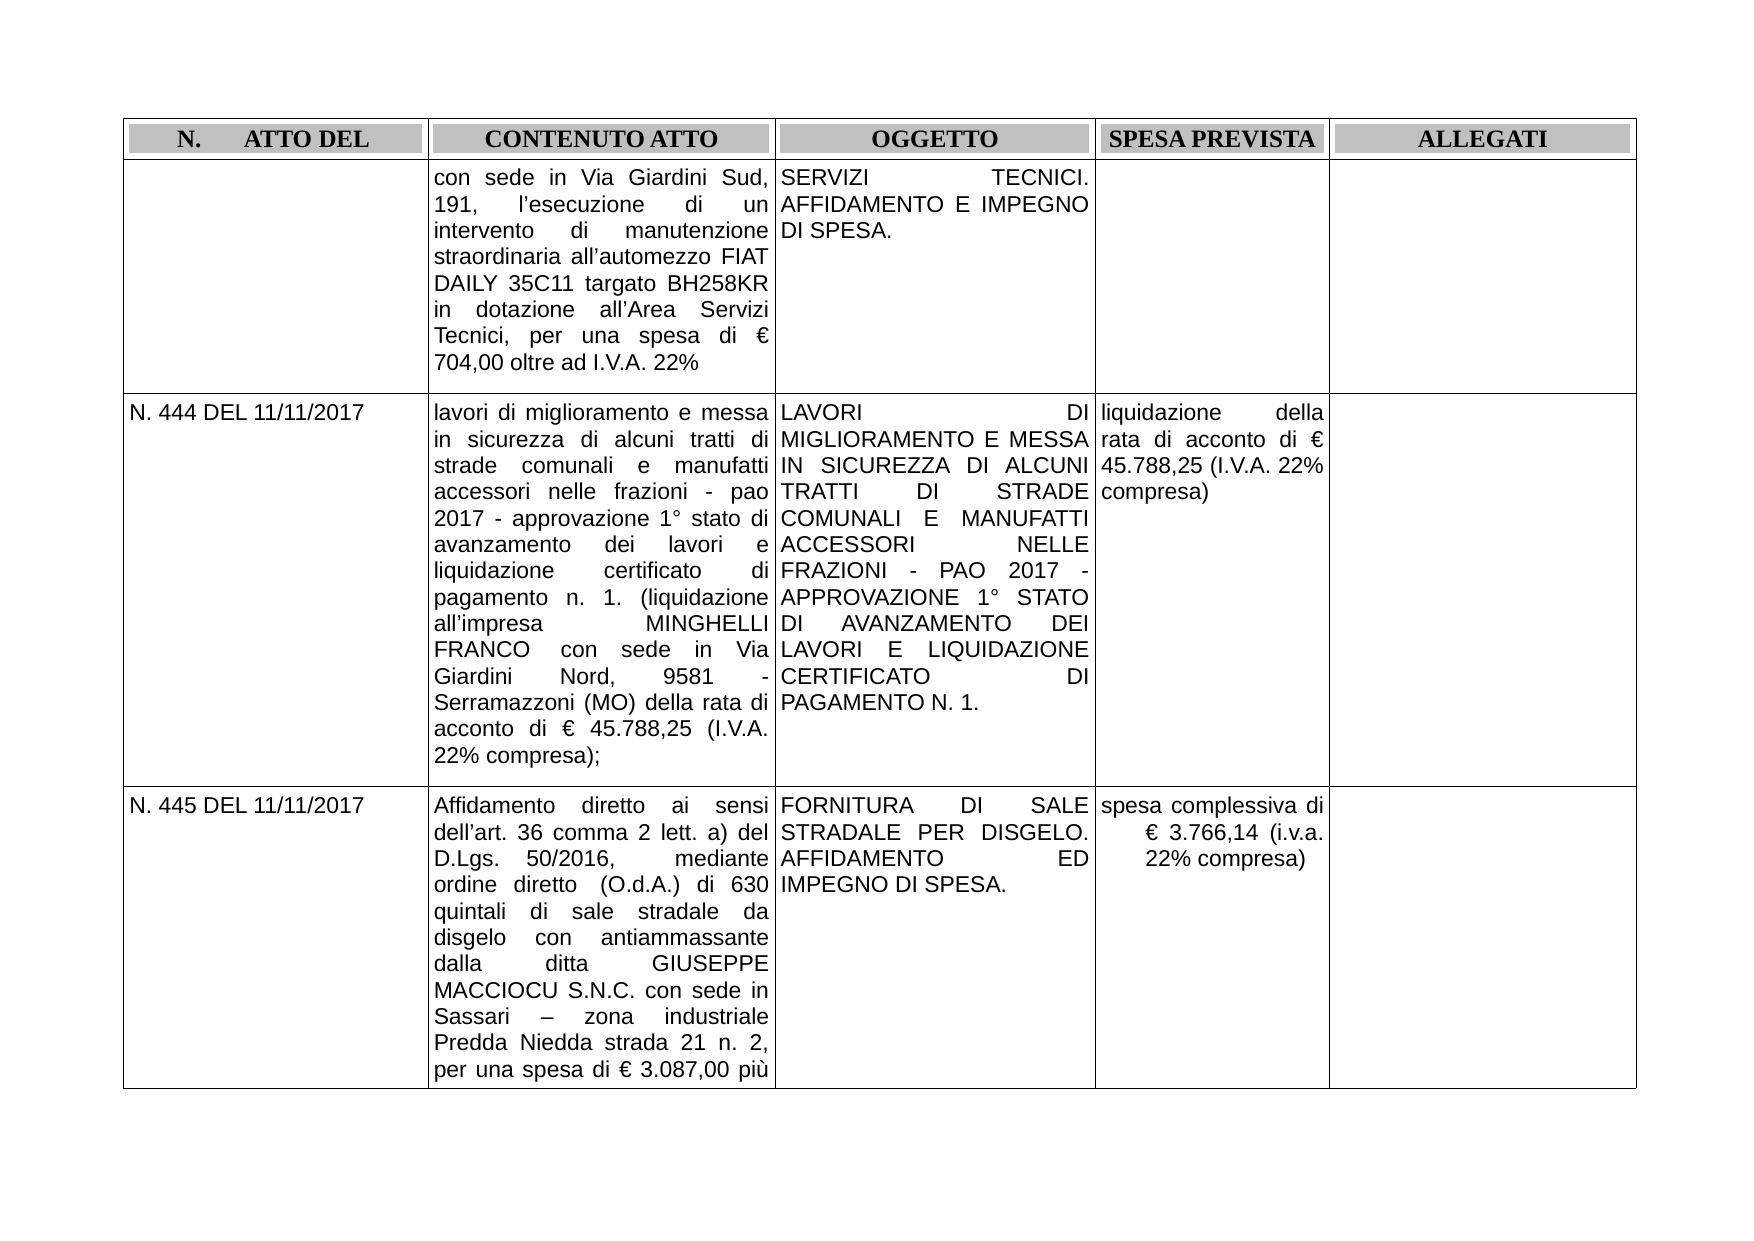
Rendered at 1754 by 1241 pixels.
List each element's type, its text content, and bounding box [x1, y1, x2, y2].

table_cell FORNITURA DI SALE STRADALE PER DISGELO. AFFIDAMENTO ED IMPEGNO DI SPESA. [776, 787, 1095, 1088]
table_cell LAVORI DI MIGLIORAMENTO E MESSA IN SICUREZZA DI ALCUNI TRATTI DI STRADE COMUNALI E MANUFATTI ACCESSORI NELLE FRAZIONI - PAO 2017 - APPROVAZIONE 1° STATO DI AVANZAMENTO DEI LAVORI E LIQUIDAZIONE CERTIFICATO DI PAGAMENTO N. 1. (liquidazione all’impresa MINGHELLI FRANCO con sede in Via Giardini Nord, 9581 - Serramazzoni (MO) della rata di acconto di € 45.788,25 (I.V.A. 22% compresa); [429, 394, 775, 786]
table_header CONTENUTO ATTO [429, 119, 775, 158]
table_header SPESA PREVISTA [1096, 119, 1329, 158]
table_cell [1096, 160, 1329, 393]
table_cell [1330, 394, 1636, 786]
table_cell liquidazione della rata di acconto di € 45.788,25 (I.V.A. 22% compresa) [1096, 394, 1329, 786]
table_cell [124, 160, 428, 393]
table_cell LAVORI DI MIGLIORAMENTO E MESSA IN SICUREZZA DI ALCUNI TRATTI DI STRADE COMUNALI E MANUFATTI ACCESSORI NELLE FRAZIONI - PAO 2017 - APPROVAZIONE 1° STATO DI AVANZAMENTO DEI LAVORI E LIQUIDAZIONE CERTIFICATO DI PAGAMENTO N. 1. [776, 394, 1095, 786]
table_cell [1330, 160, 1636, 393]
table_cell con sede in Via Giardini Sud, 191, l’esecuzione di un intervento di manutenzione straordinaria all’automezzo FIAT DAILY 35C11 targato BH258KR in dotazione all’Area Servizi Tecnici, per una spesa di € 704,00 oltre ad I.V.A. 22% [429, 160, 775, 393]
table_cell Affidamento diretto ai sensi dell’art. 36 comma 2 lett. a) del D.Lgs. 50/2016, mediante ordine diretto (O.d.A.) di 630 quintali di sale stradale da disgelo con antiammassante dalla ditta GIUSEPPE MACCIOCU S.N.C. con sede in Sassari – zona industriale Predda Niedda strada 21 n. 2, per una spesa di € 3.087,00 più [429, 787, 775, 1088]
table_cell SERVIZI TECNICI. AFFIDAMENTO E IMPEGNO DI SPESA. [776, 160, 1095, 393]
table_cell N. 445 DEL 11/11/2017 [124, 787, 428, 1088]
table_cell N. 444 DEL 11/11/2017 [124, 394, 428, 786]
table_header N. ATTO DEL [124, 119, 428, 158]
table_header OGGETTO [776, 119, 1095, 158]
table_cell Spesa complessiva di € 3.766,14 (I.V.A. 22% compresa) [1096, 787, 1329, 1088]
table_header ALLEGATI [1330, 119, 1636, 158]
table_cell [1330, 787, 1636, 1088]
